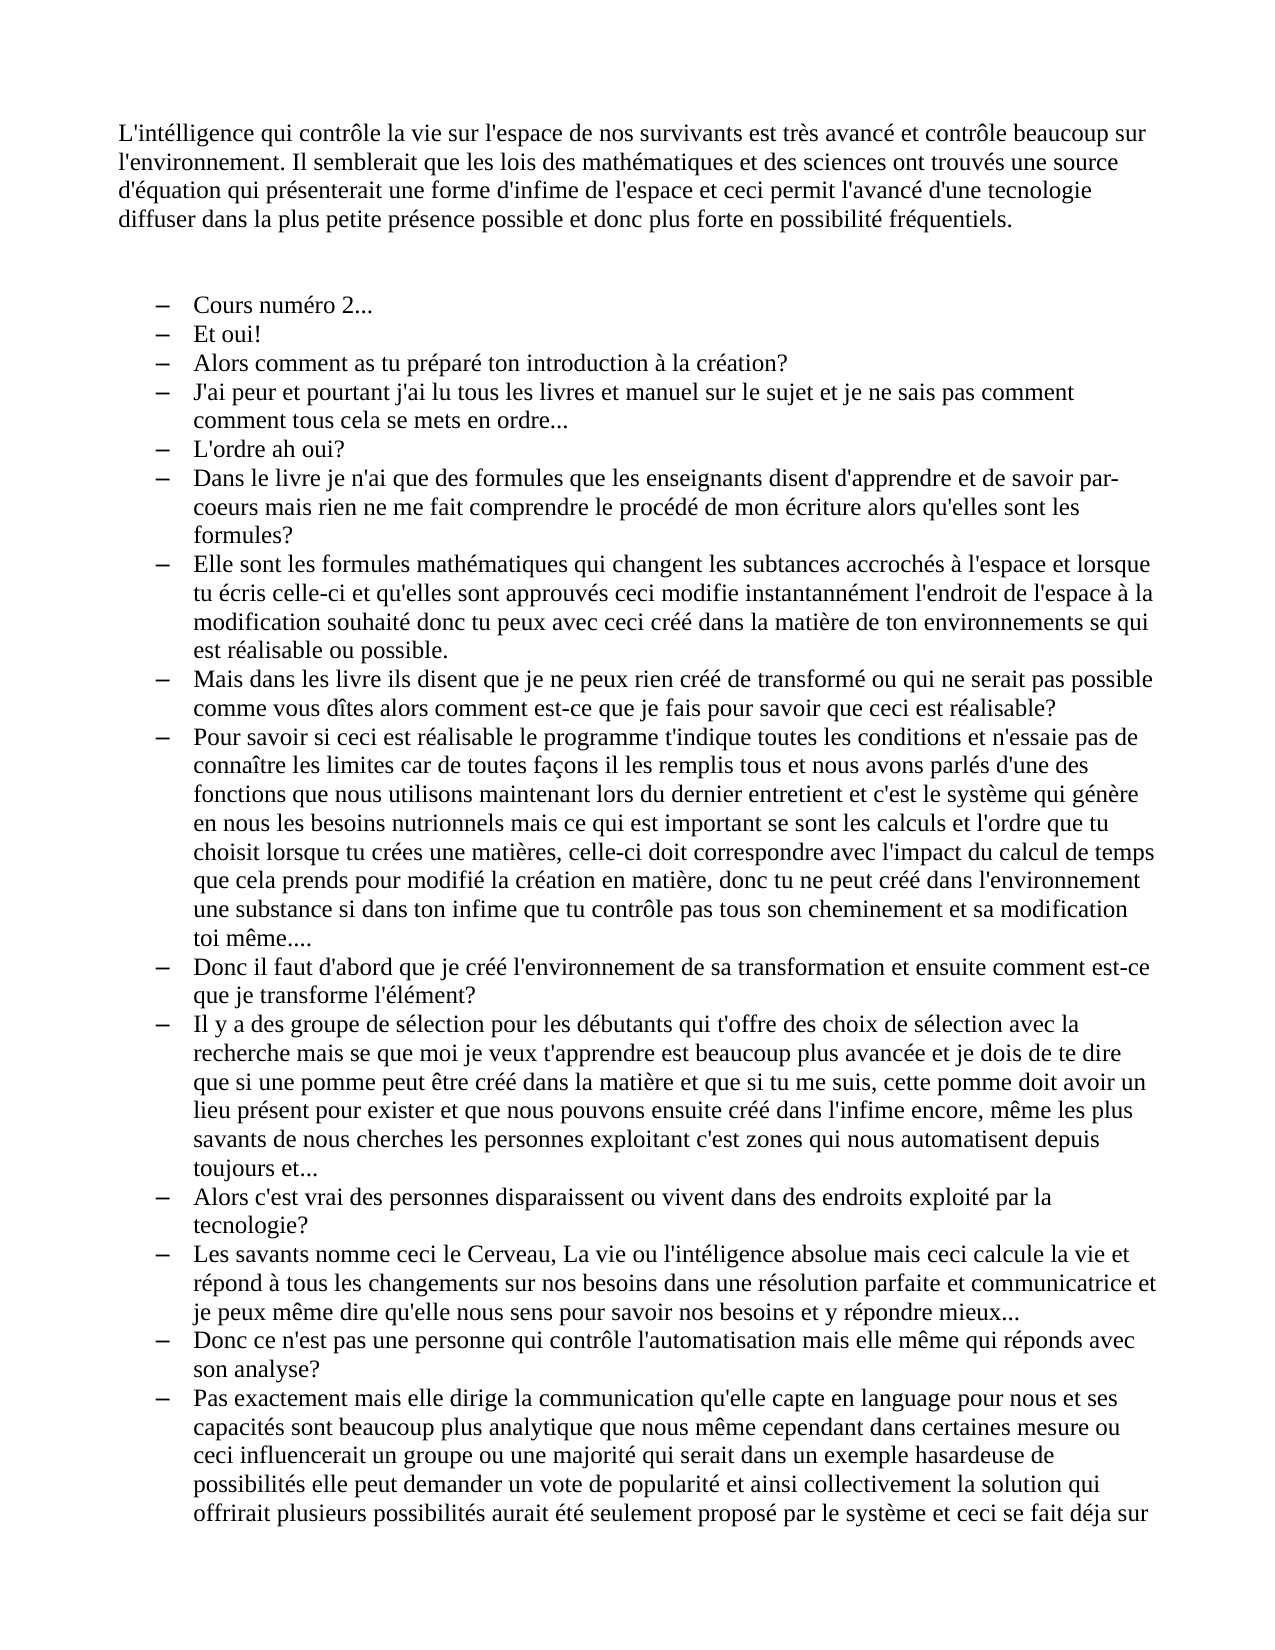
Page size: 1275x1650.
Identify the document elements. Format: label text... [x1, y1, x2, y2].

list L'ordre ah oui? [156, 434, 1157, 463]
list J'ai peur et pourtant j'ai lu tous les livres et manuel sur le sujet et je ne sais pas comment comment tous cela se mets en ordre... [156, 377, 1157, 434]
list Dans le livre je n'ai que des formules que les enseignants disent d'apprendre et de savoir par-coeurs mais rien ne me fait comprendre le procédé de mon écriture alors qu'elles sont les formules? [156, 463, 1157, 549]
list Les savants nomme ceci le Cerveau, La vie ou l'intéligence absolue mais ceci calcule la vie et répond à tous les changements sur nos besoins dans une résolution parfaite et communicatrice et je peux même dire qu'elle nous sens pour savoir nos besoins et y répondre mieux... [156, 1239, 1157, 1326]
list Pour savoir si ceci est réalisable le programme t'indique toutes les conditions et n'essaie pas de connaître les limites car de toutes façons il les remplis tous et nous avons parlés d'une des fonctions que nous utilisons maintenant lors du dernier entretient et c'est le système qui génère en nous les besoins nutrionnels mais ce qui est important se sont les calculs et l'ordre que tu choisit lorsque tu crées une matières, celle-ci doit correspondre avec l'impact du calcul de temps que cela prends pour modifié la création en matière, donc tu ne peut créé dans l'environnement une substance si dans ton infime que tu contrôle pas tous son cheminement et sa modification toi même.... [156, 722, 1157, 952]
list Et oui! [156, 319, 1157, 348]
list Mais dans les livre ils disent que je ne peux rien créé de transformé ou qui ne serait pas possible comme vous dîtes alors comment est-ce que je fais pour savoir que ceci est réalisable? [156, 664, 1157, 722]
text L'intélligence qui contrôle la vie sur l'espace de nos survivants est très avancé et contrôle beaucoup sur l'environnement. Il semblerait que les lois des mathématiques et des sciences ont trouvés une source d'équation qui présenterait une forme d'infime de l'espace et ceci permit l'avancé d'une tecnologie diffuser dans la plus petite présence possible et donc plus forte en possibilité fréquentiels. [118, 118, 1157, 233]
list Alors c'est vrai des personnes disparaissent ou vivent dans des endroits exploité par la tecnologie? [156, 1182, 1157, 1239]
list Cours numéro 2... [156, 291, 1157, 319]
list Elle sont les formules mathématiques qui changent les subtances accrochés à l'espace et lorsque tu écris celle-ci et qu'elles sont approuvés ceci modifie instantannément l'endroit de l'espace à la modification souhaité donc tu peux avec ceci créé dans la matière de ton environnements se qui est réalisable ou possible. [156, 549, 1157, 664]
list Donc il faut d'abord que je créé l'environnement de sa transformation et ensuite comment est-ce que je transforme l'élément? [156, 952, 1157, 1009]
list Il y a des groupe de sélection pour les débutants qui t'offre des choix de sélection avec la recherche mais se que moi je veux t'apprendre est beaucoup plus avancée et je dois de te dire que si une pomme peut être créé dans la matière et que si tu me suis, cette pomme doit avoir un lieu présent pour exister et que nous pouvons ensuite créé dans l'infime encore, même les plus savants de nous cherches les personnes exploitant c'est zones qui nous automatisent depuis toujours et... [156, 1009, 1157, 1182]
list Alors comment as tu préparé ton introduction à la création? [156, 348, 1157, 377]
list Pas exactement mais elle dirige la communication qu'elle capte en language pour nous et ses capacités sont beaucoup plus analytique que nous même cependant dans certaines mesure ou ceci influencerait un groupe ou une majorité qui serait dans un exemple hasardeuse de possibilités elle peut demander un vote de popularité et ainsi collectivement la solution qui offrirait plusieurs possibilités aurait été seulement proposé par le système et ceci se fait déja sur [156, 1383, 1157, 1527]
list Donc ce n'est pas une personne qui contrôle l'automatisation mais elle même qui réponds avec son analyse? [156, 1326, 1157, 1383]
